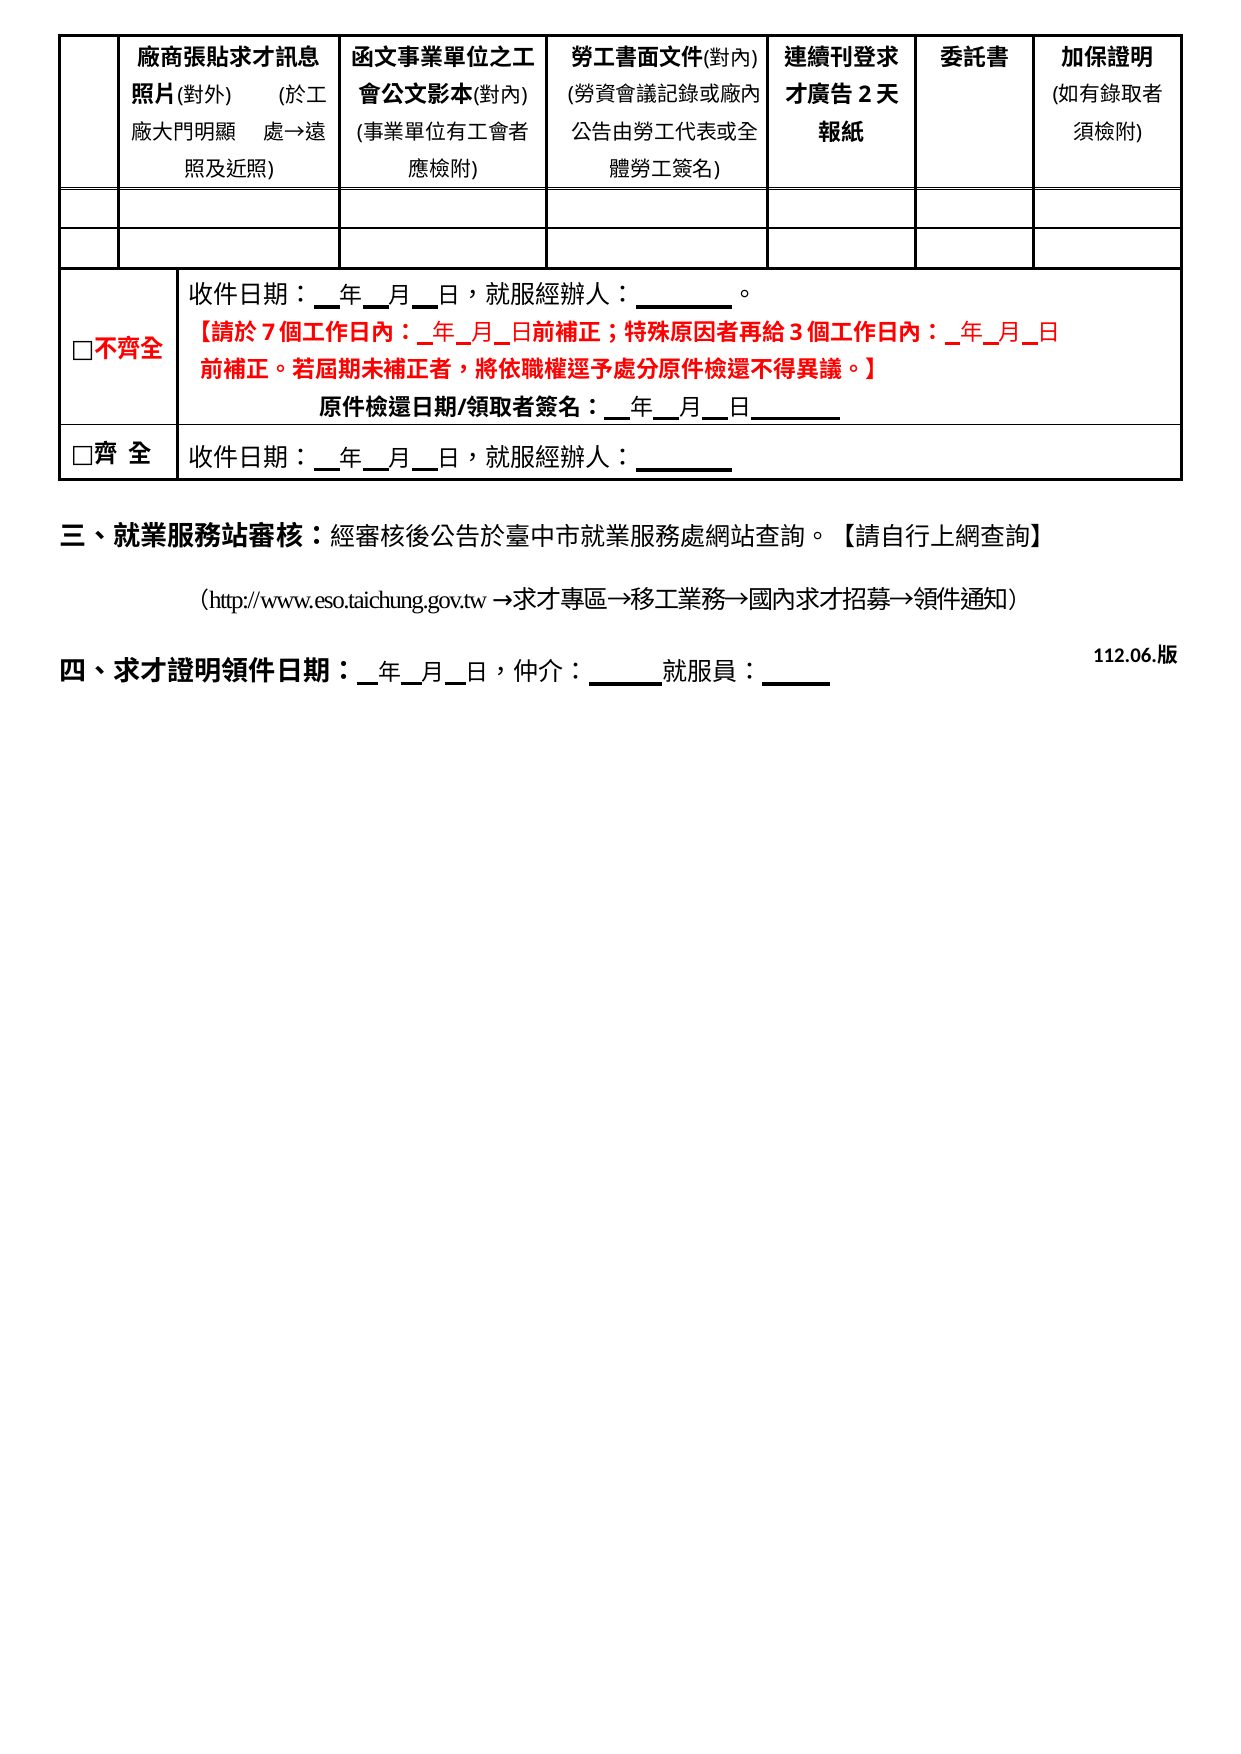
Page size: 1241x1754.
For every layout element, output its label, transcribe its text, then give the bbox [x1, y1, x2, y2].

table_cell 收件日期： 年 月 日，就服經辦人： 。 【請於7個工作日內： 年 月 日前補正；特殊原因者再給3個工作日內： 年 月 日 前補正。若屆期未補正者，將依職權逕予處分原件檢還不得異議。】 原件檢還日期/領取者簽名： 年 月 日 [179, 270, 1180, 424]
table_cell [61, 190, 117, 227]
table_cell [341, 190, 545, 227]
text 112.06.版 [1065, 639, 1205, 669]
text 四、求才證明領件日期： 年 月 日，仲介： 就服員： [59, 631, 1181, 706]
table_cell [917, 190, 1032, 227]
table_cell [1035, 190, 1180, 227]
table_header 加保證明 (如有錄取者須檢附) [1035, 37, 1180, 187]
table_cell [548, 190, 766, 227]
table_cell □齊 全 [61, 425, 176, 478]
table_header 廠商張貼求才訊息照片(對外) (於工廠大門明顯 處→遠照及近照) [120, 37, 338, 187]
table_header [61, 37, 117, 187]
text （http://www.eso.taichung.gov.tw →求才專區→移工業務→國內求才招募→領件通知） [59, 578, 1181, 616]
table_cell [341, 229, 545, 267]
table_cell [769, 190, 914, 227]
table_header 函文事業單位之工會公文影本(對內) (事業單位有工會者應檢附) [341, 37, 545, 187]
table_cell [769, 229, 914, 267]
table_cell □不齊全 [61, 270, 176, 424]
table_cell 收件日期： 年 月 日，就服經辦人： [179, 425, 1180, 478]
table_header 勞工書面文件(對內) (勞資會議記錄或廠內公告由勞工代表或全體勞工簽名) [548, 37, 766, 187]
table_header 連續刊登求才廣告2天報紙 [769, 37, 914, 187]
table_cell [120, 190, 338, 227]
table_cell [61, 229, 117, 267]
table_header 委託書 [917, 37, 1032, 187]
table_cell [548, 229, 766, 267]
table_cell [1035, 229, 1180, 267]
text 三、就業服務站審核：經審核後公告於臺中市就業服務處網站查詢。【請自行上網查詢】 [59, 496, 1181, 571]
table_cell [917, 229, 1032, 267]
table_cell [120, 229, 338, 267]
